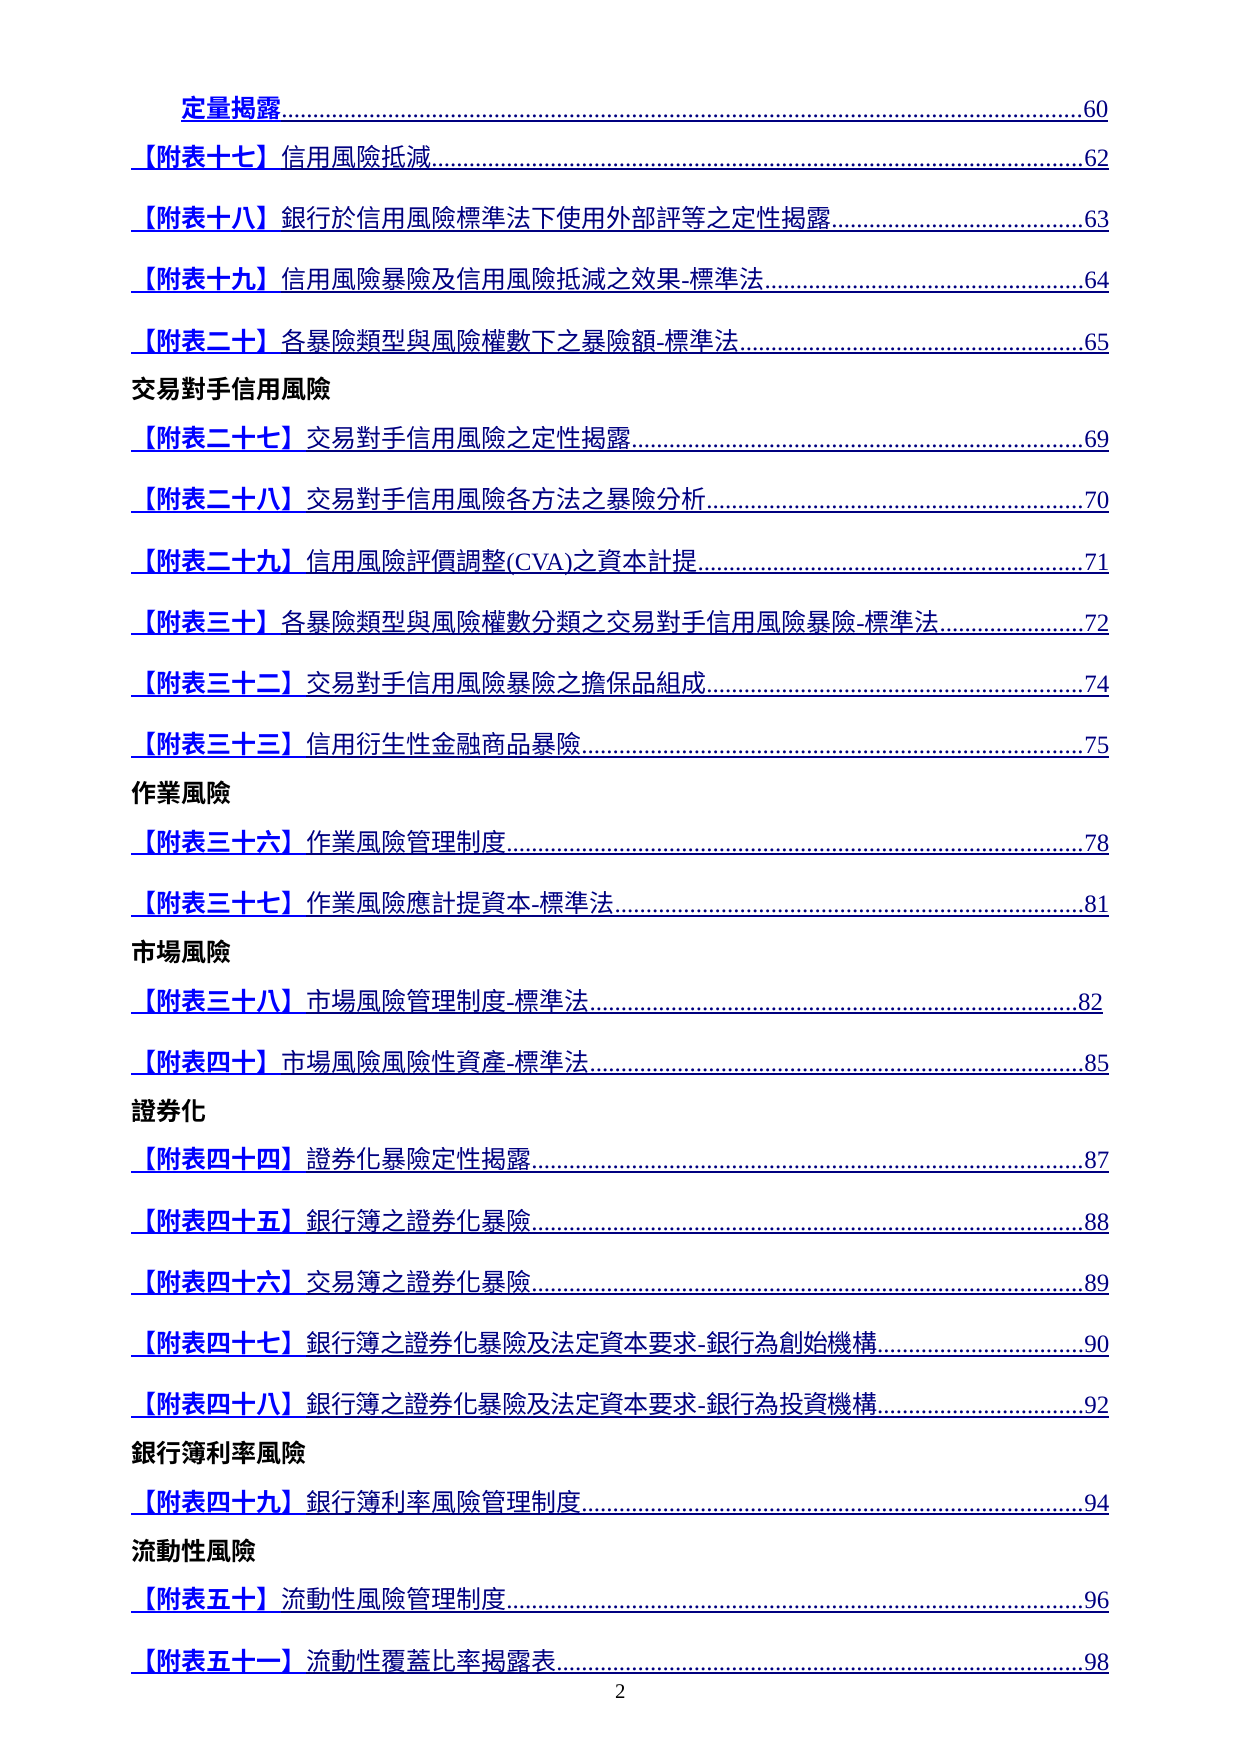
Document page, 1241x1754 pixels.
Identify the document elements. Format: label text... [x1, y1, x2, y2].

text [131, 635, 1109, 639]
text 【附表三十六】作業風險管理制度 78 [131, 822, 1109, 853]
text 【附表三十八】市場風險管理制度-標準法 82 [131, 981, 1109, 1017]
text 【附表四十四】證券化暴險定性揭露 87 [131, 1140, 1109, 1171]
text 【附表四十六】交易簿之證券化暴險 89 [131, 1262, 1109, 1293]
text 【附表五十一】流動性覆蓋比率揭露表 98 [131, 1641, 1109, 1672]
text 【附表四十九】銀行簿利率風險管理制度 94 [131, 1482, 1109, 1513]
text 【附表三十三】信用衍生性金融商品暴險 75 [131, 725, 1109, 756]
text 銀行簿利率風險 [131, 1434, 1109, 1470]
text 【附表三十】各暴險類型與風險權數分類之交易對手信用風險暴險-標準法 72 [131, 602, 1109, 633]
text 【附表四十八】銀行簿之證券化暴險及法定資本要求-銀行為投資機構 92 [131, 1385, 1109, 1416]
text [131, 1075, 1109, 1079]
text 流動性風險 [131, 1531, 1109, 1567]
text 市場風險 [131, 932, 1109, 969]
text [131, 1295, 1109, 1299]
text [131, 1515, 1109, 1519]
text 【附表三十二】交易對手信用風險暴險之擔保品組成 74 [131, 664, 1109, 695]
text [131, 170, 1109, 174]
text [131, 855, 1109, 859]
text 證券化 [131, 1091, 1109, 1127]
text 【附表十九】信用風險暴險及信用風險抵減之效果-標準法 64 [131, 260, 1109, 291]
text 【附表二十九】信用風險評價調整(CVA)之資本計提 71 [131, 541, 1109, 572]
text 定量揭露 60 [181, 89, 1109, 125]
text 【附表二十】各暴險類型與風險權數下之暴險額-標準法 65 [131, 321, 1109, 352]
text 【附表十八】銀行於信用風險標準法下使用外部評等之定性揭露 63 [131, 199, 1109, 230]
text 【附表四十】市場風險風險性資產-標準法 85 [131, 1042, 1109, 1073]
text 【附表二十七】交易對手信用風險之定性揭露 69 [131, 419, 1109, 450]
text 【附表四十七】銀行簿之證券化暴險及法定資本要求-銀行為創始機構 90 [131, 1324, 1109, 1355]
text 【附表四十五】銀行簿之證券化暴險 88 [131, 1201, 1109, 1232]
text 交易對手信用風險 [131, 370, 1109, 406]
text 【附表五十】流動性風險管理制度 96 [131, 1580, 1109, 1611]
text 【附表三十七】作業風險應計提資本-標準法 81 [131, 884, 1109, 915]
text 【附表十七】信用風險抵減 62 [131, 137, 1109, 168]
text 【附表二十八】交易對手信用風險各方法之暴險分析 70 [131, 480, 1109, 511]
text 作業風險 [131, 774, 1109, 810]
